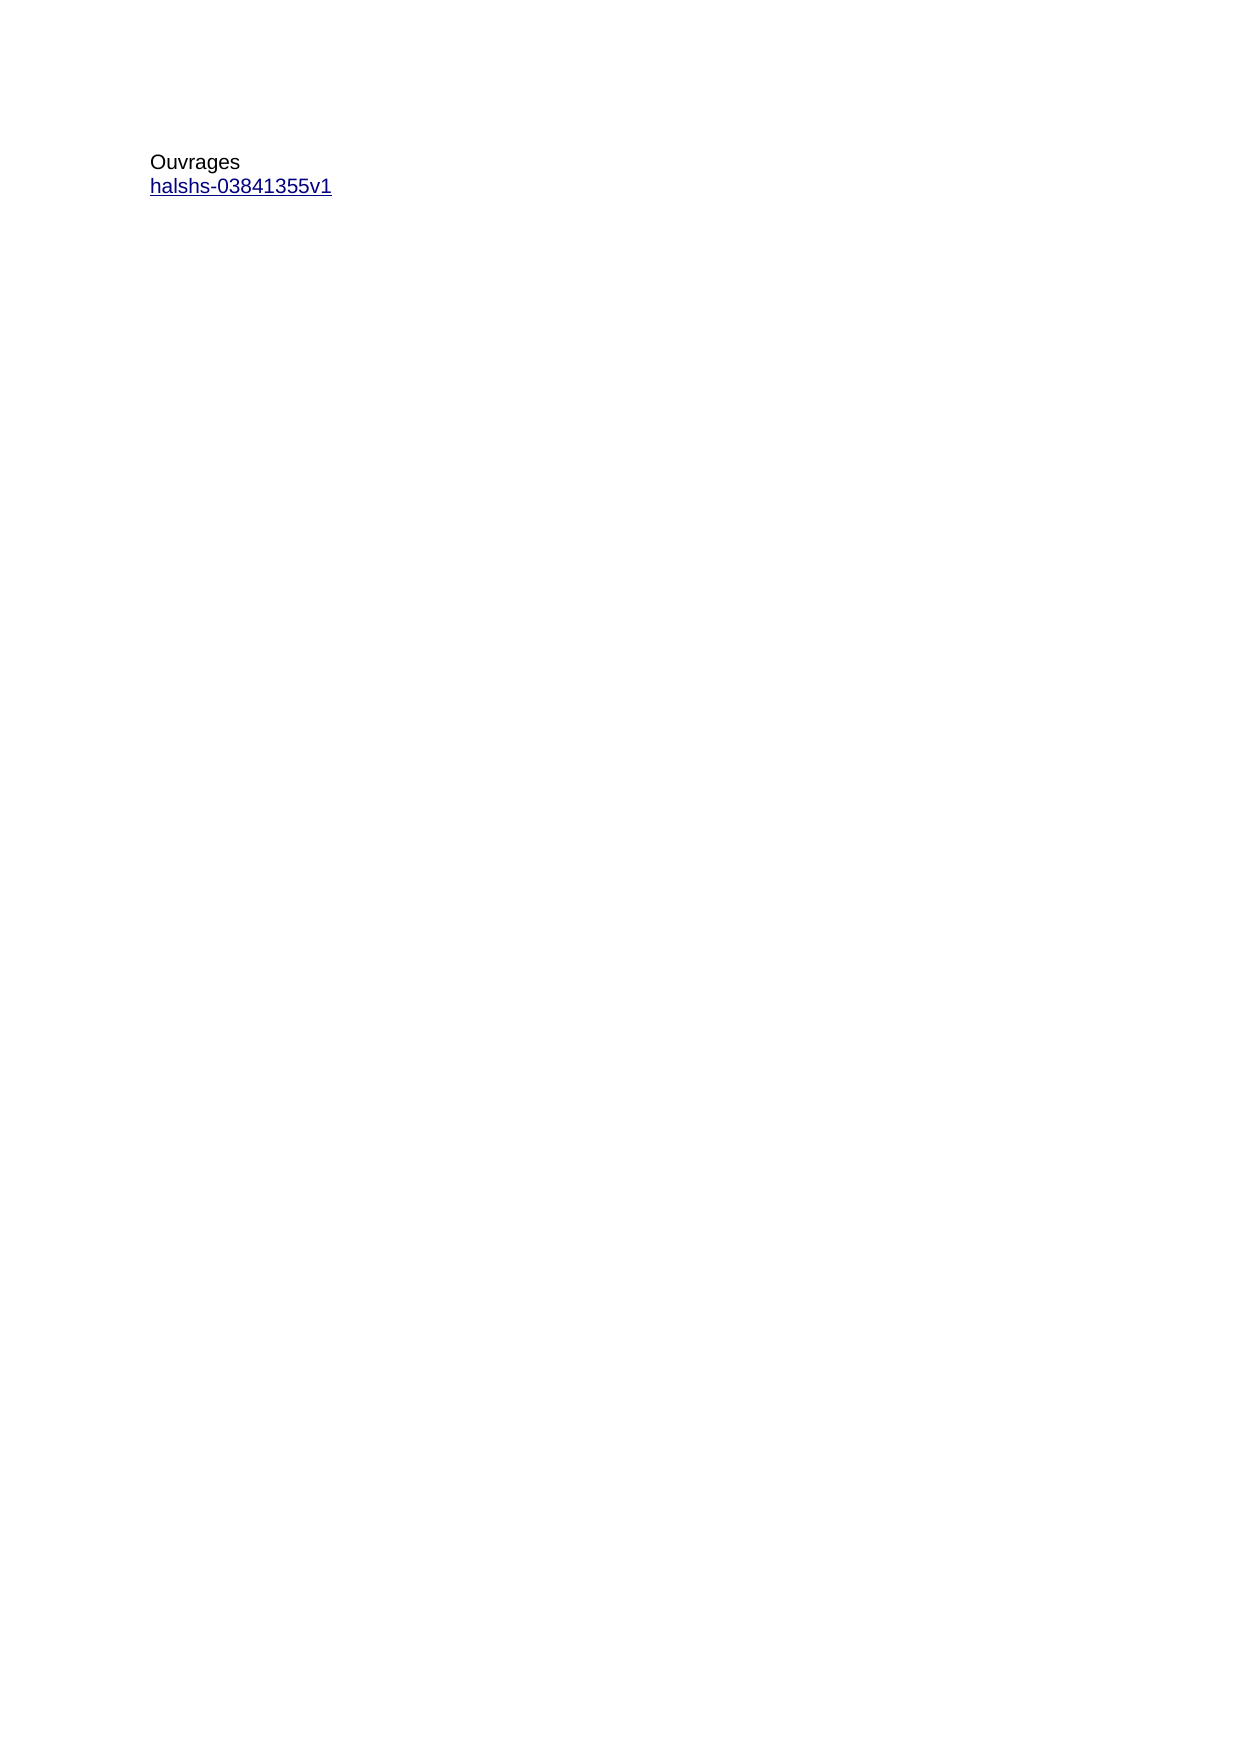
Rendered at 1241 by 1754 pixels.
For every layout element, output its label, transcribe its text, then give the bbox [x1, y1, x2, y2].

table_cell Ouvrages halshs-03841355v1 [150, 150, 1090, 198]
